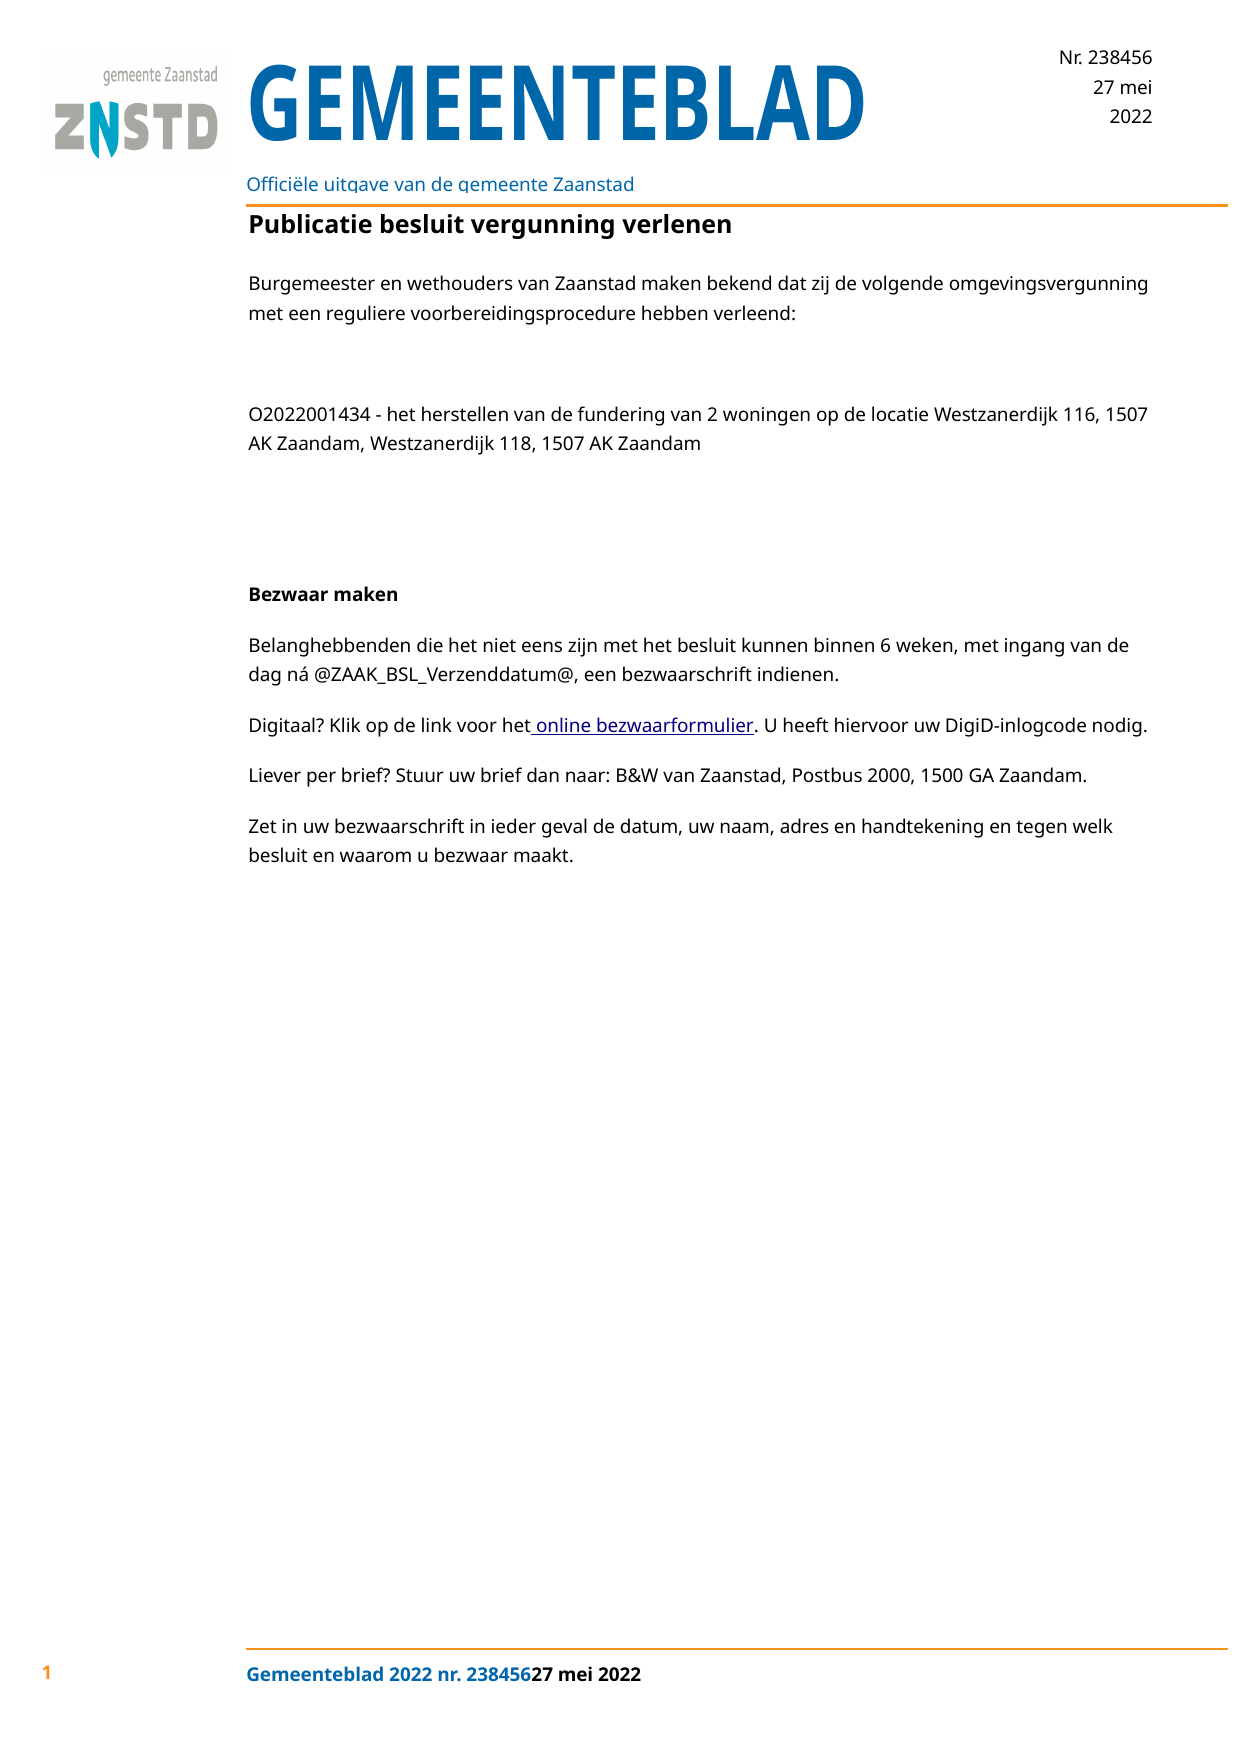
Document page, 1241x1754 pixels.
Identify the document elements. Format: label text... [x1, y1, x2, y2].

text Burgemeester en wethouders van Zaanstad maken bekend dat zij de volgende omgevingsvergunning met een reguliere voorbereidingsprocedure hebben verleend: [248, 270, 1152, 326]
text Publicatie besluit vergunning verlenen [248, 207, 1152, 241]
text Belanghebbenden die het niet eens zijn met het besluit kunnen binnen 6 weken, met ingang van de dag ná @ZAAK_BSL_Verzenddatum@, een bezwaarschrift indienen. [248, 632, 1152, 687]
picture [41, 47, 231, 172]
text Zet in uw bezwaarschrift in ieder geval de datum, uw naam, adres en handtekening en tegen welk besluit en waarom u bezwaar maakt. [248, 813, 1152, 868]
text O2022001434 - het herstellen van de fundering van 2 woningen op de locatie Westzanerdijk 116, 1507 AK Zaandam, Westzanerdijk 118, 1507 AK Zaandam [248, 401, 1152, 456]
text Liever per brief? Stuur uw brief dan naar: B&W van Zaanstad, Postbus 2000, 1500 GA Zaandam. [248, 762, 1152, 788]
text Bezwaar maken [248, 582, 1152, 607]
text Digitaal? Klik op de link voor het online bezwaarformulier. U heeft hiervoor uw DigiD-inlogcode nodig. [248, 712, 1152, 738]
